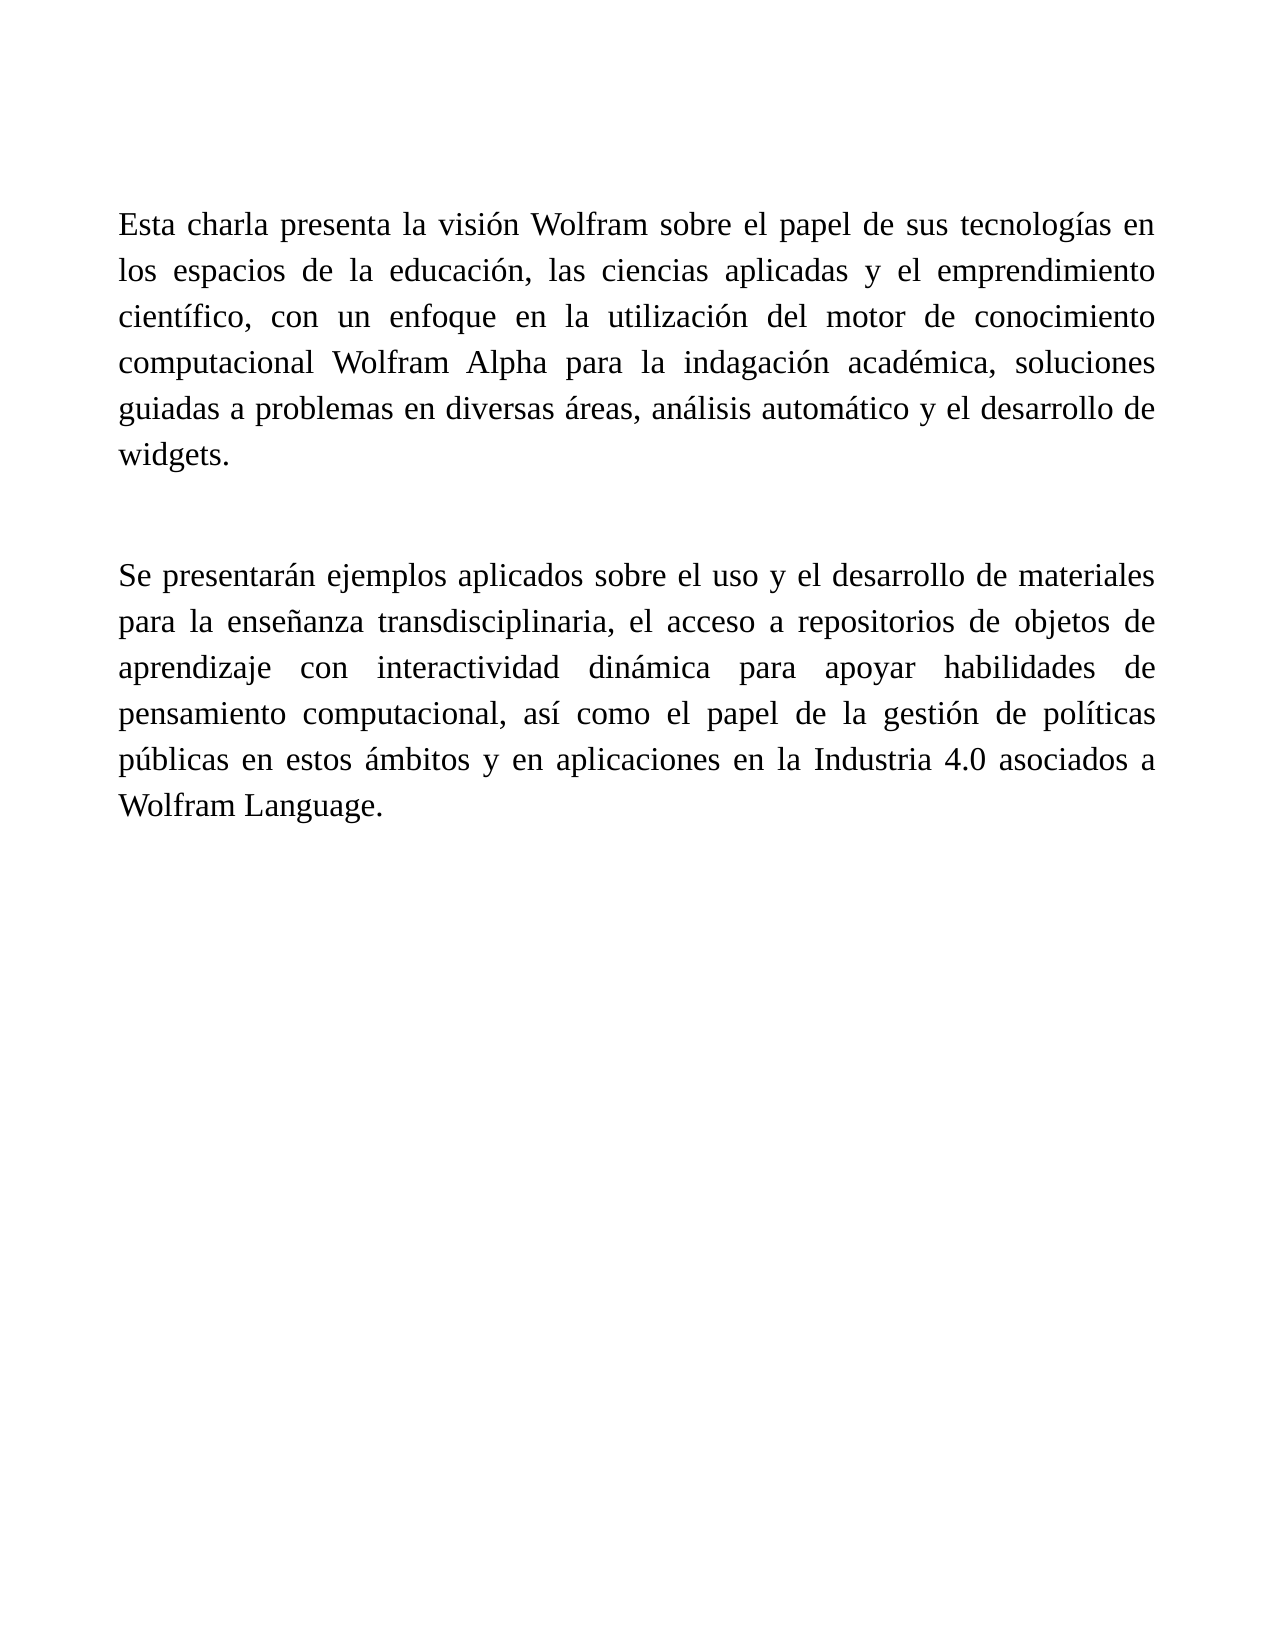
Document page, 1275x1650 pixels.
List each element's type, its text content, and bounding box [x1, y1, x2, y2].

text Se presentarán ejemplos aplicados sobre el uso y el desarrollo de materiales para la enseñanza transdisciplinaria, el acceso a repositorios de objetos de aprendizaje con interactividad dinámica para apoyar habilidades de pensamiento computacional, así como el papel de la gestión de políticas públicas en estos ámbitos y en aplicaciones en la Industria 4.0 asociados a Wolfram Language. [118, 555, 1157, 823]
text Esta charla presenta la visión Wolfram sobre el papel de sus tecnologías en los espacios de la educación, las ciencias aplicadas y el emprendimiento científico, con un enfoque en la utilización del motor de conocimiento computacional Wolfram Alpha para la indagación académica, soluciones guiadas a problemas en diversas áreas, análisis automático y el desarrollo de widgets. [118, 204, 1157, 472]
